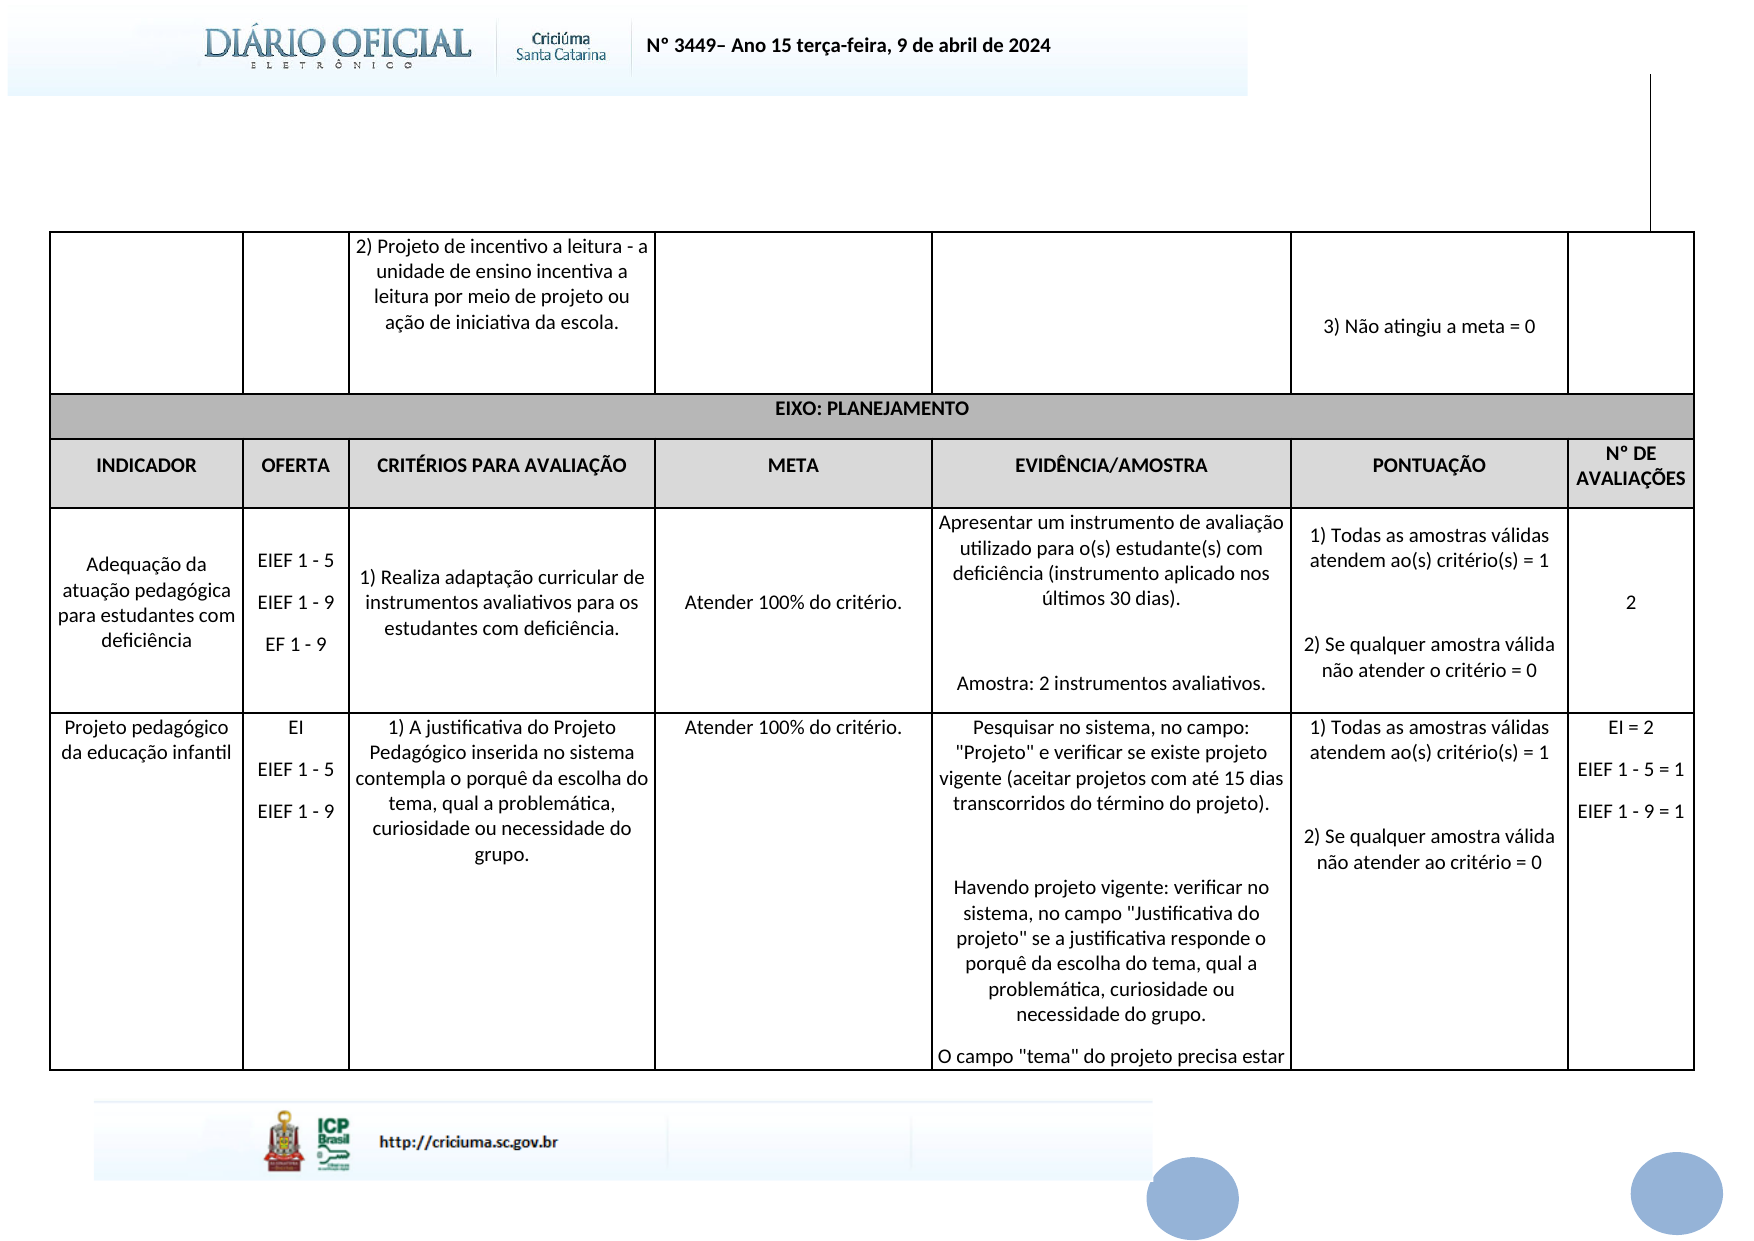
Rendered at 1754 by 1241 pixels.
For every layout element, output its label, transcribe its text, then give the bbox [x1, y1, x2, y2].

table_cell EIXO: PLANEJAMENTO [51, 395, 1693, 438]
table_cell Atender 100% do critério. [656, 714, 931, 1069]
table_cell 2 [1569, 509, 1693, 712]
table_cell Pesquisar no sistema, no campo: "Projeto" e verificar se existe projeto vigente (aceitar projetos com até 15 dias transcorridos do término do projeto). Havendo projeto vigente: verificar no sistema, no campo "Justificativa do projeto" se a justificativa responde o porquê da escolha do tema, qual a problemática, curiosidade ou necessidade do grupo. O campo "tema" do projeto precisa estar [933, 714, 1290, 1069]
table_cell 1) A justificativa do Projeto Pedagógico inserida no sistema contempla o porquê da escolha do tema, qual a problemática, curiosidade ou necessidade do grupo. [350, 714, 654, 1069]
table_cell Atender 100% do critério. [656, 509, 931, 712]
table_cell META [656, 440, 931, 507]
table_cell EI = 2 EIEF 1 - 5 = 1 EIEF 1 - 9 = 1 [1569, 714, 1693, 1069]
table_cell Nº DE AVALIAÇÕES [1569, 440, 1693, 507]
table_cell 1) Realiza adaptação curricular de instrumentos avaliativos para os estudantes com deficiência. [350, 509, 654, 712]
table_cell [244, 233, 348, 393]
table_cell EI EIEF 1 - 5 EIEF 1 - 9 [244, 714, 348, 1069]
table_cell OFERTA [244, 440, 348, 507]
table_cell [656, 233, 931, 393]
table_cell Apresentar um instrumento de avaliação utilizado para o(s) estudante(s) com deficiência (instrumento aplicado nos últimos 30 dias). Amostra: 2 instrumentos avaliativos. [933, 509, 1290, 712]
table_cell 1) Todas as amostras válidas atendem ao(s) critério(s) = 1 2) Se qualquer amostra válida não atender ao critério = 0 [1292, 714, 1567, 1069]
table_cell 3) Não atingiu a meta = 0 [1292, 233, 1567, 393]
table_cell Adequação da atuação pedagógica para estudantes com deficiência [51, 509, 242, 712]
table_cell CRITÉRIOS PARA AVALIAÇÃO [350, 440, 654, 507]
table_cell Projeto pedagógico da educação infantil [51, 714, 242, 1069]
table_cell 1) Todas as amostras válidas atendem ao(s) critério(s) = 1 2) Se qualquer amostra válida não atender o critério = 0 [1292, 509, 1567, 712]
table_cell 2) Projeto de incentivo a leitura - a unidade de ensino incentiva a leitura por meio de projeto ou ação de iniciativa da escola. [350, 233, 654, 393]
table_cell [1569, 233, 1693, 393]
table_cell [933, 233, 1290, 393]
table_cell PONTUAÇÃO [1292, 440, 1567, 507]
table_cell [51, 233, 242, 393]
table_cell INDICADOR [51, 440, 242, 507]
table_cell EVIDÊNCIA/AMOSTRA [933, 440, 1290, 507]
table_cell EIEF 1 - 5 EIEF 1 - 9 EF 1 - 9 [244, 509, 348, 712]
